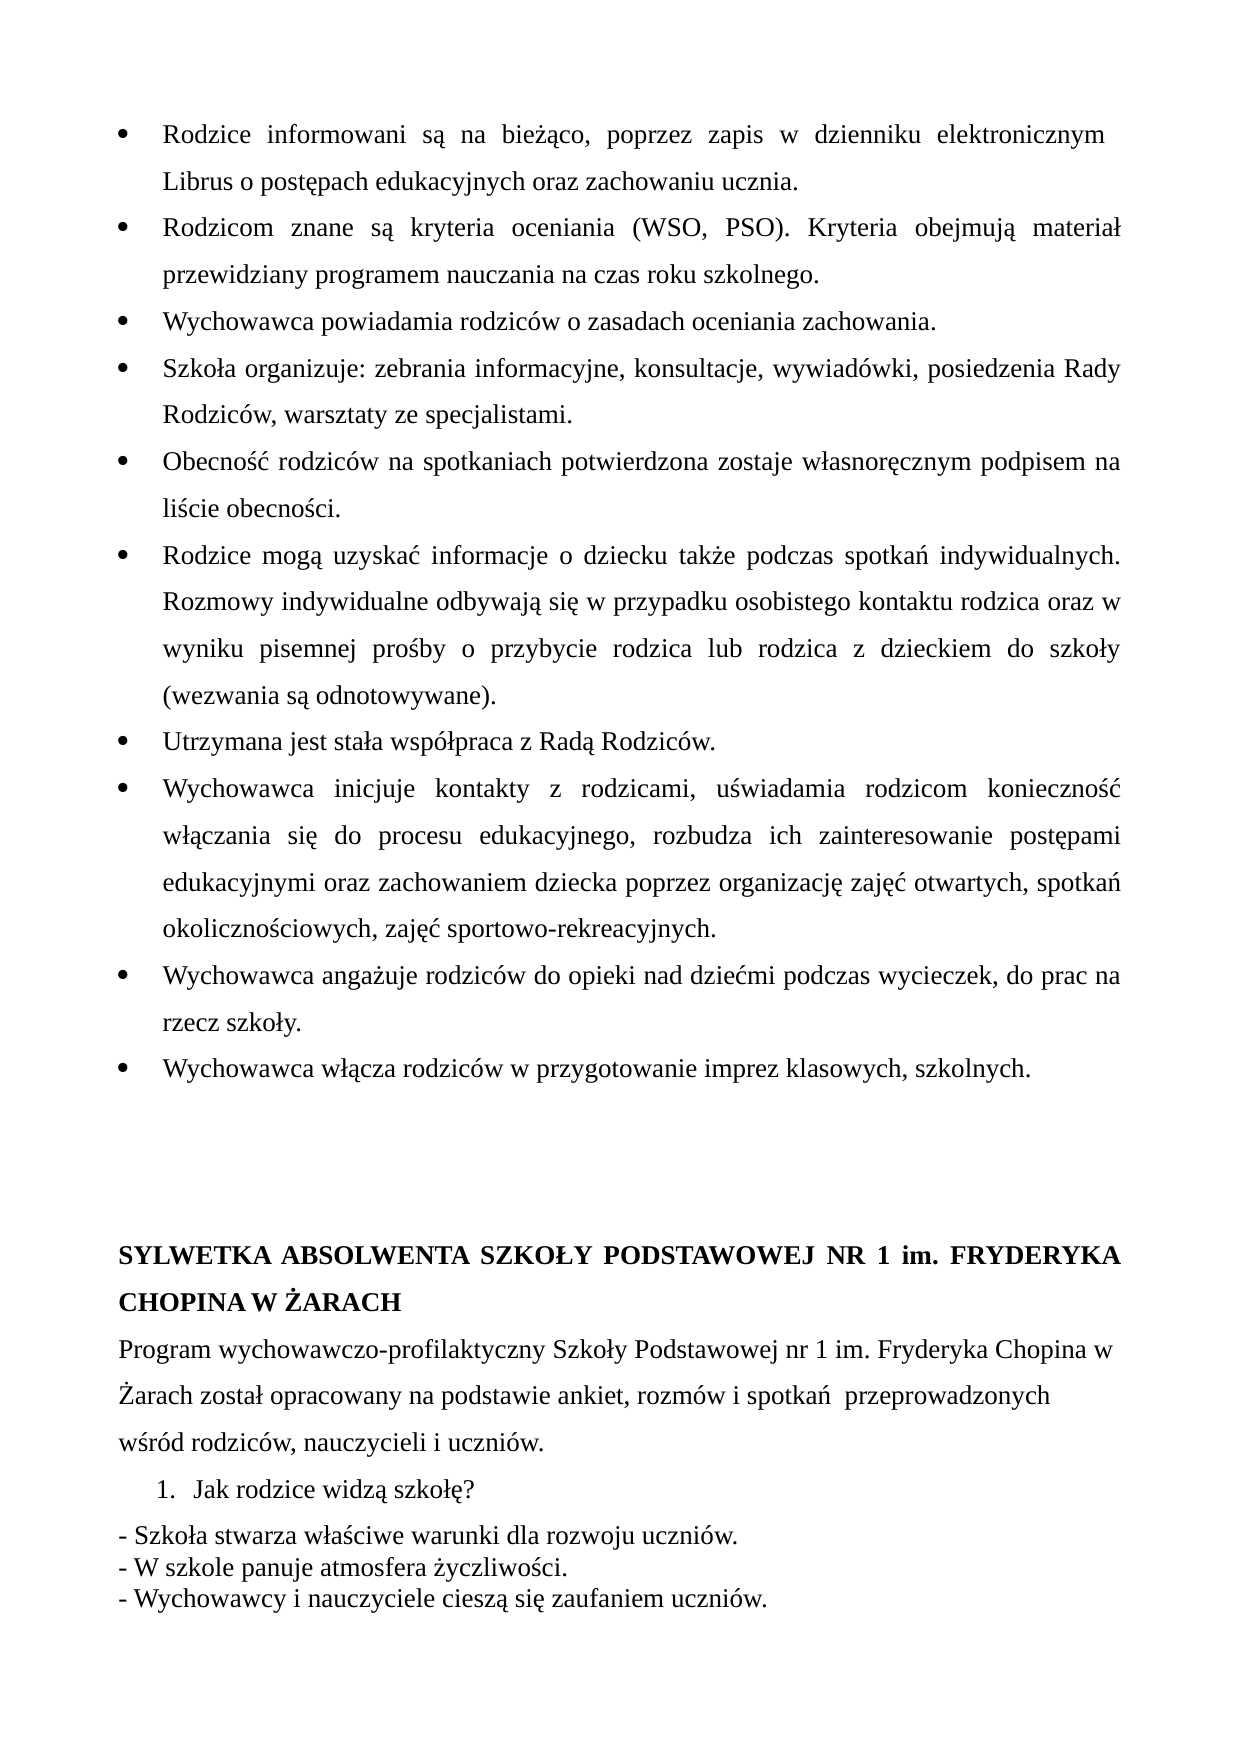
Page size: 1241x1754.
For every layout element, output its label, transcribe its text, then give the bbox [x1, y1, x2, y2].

text SYLWETKA ABSOLWENTA SZKOŁY PODSTAWOWEJ NR 1 im. FRYDERYKA CHOPINA W ŻARACH [118, 1239, 1122, 1317]
list Jak rodzice widzą szkołę? [156, 1473, 1122, 1504]
list Wychowawca angażuje rodziców do opieki nad dziećmi podczas wycieczek, do prac na rzecz szkoły. [118, 959, 1122, 1037]
list Utrzymana jest stała współpraca z Radą Rodziców. [118, 726, 1122, 757]
list Wychowawca powiadamia rodziców o zasadach oceniania zachowania. [118, 305, 1122, 336]
text - Wychowawcy i nauczyciele cieszą się zaufaniem uczniów. [118, 1582, 1122, 1613]
text - W szkole panuje atmosfera życzliwości. [118, 1551, 1122, 1582]
list Obecność rodziców na spotkaniach potwierdzona zostaje własnoręcznym podpisem na liście obecności. [118, 445, 1122, 523]
list Szkoła organizuje: zebrania informacyjne, konsultacje, wywiadówki, posiedzenia Rady Rodziców, warsztaty ze specjalistami. [118, 352, 1122, 430]
list Wychowawca włącza rodziców w przygotowanie imprez klasowych, szkolnych. [118, 1053, 1122, 1084]
list Rodzice mogą uzyskać informacje o dziecku także podczas spotkań indywidualnych. Rozmowy indywidualne odbywają się w przypadku osobistego kontaktu rodzica oraz w wyniku pisemnej prośby o przybycie rodzica lub rodzica z dzieckiem do szkoły (wezwania są odnotowywane). [118, 539, 1122, 710]
text - Szkoła stwarza właściwe warunki dla rozwoju uczniów. [118, 1519, 1122, 1551]
list Wychowawca inicjuje kontakty z rodzicami, uświadamia rodzicom konieczność włączania się do procesu edukacyjnego, rozbudza ich zainteresowanie postępami edukacyjnymi oraz zachowaniem dziecka poprzez organizację zajęć otwartych, spotkań okolicznościowych, zajęć sportowo-rekreacyjnych. [118, 772, 1122, 944]
list Rodzicom znane są kryteria oceniania (WSO, PSO). Kryteria obejmują materiał przewidziany programem nauczania na czas roku szkolnego. [118, 212, 1122, 289]
list Rodzice informowani są na bieżąco, poprzez zapis w dzienniku elektronicznym Librus o postępach edukacyjnych oraz zachowaniu ucznia. [118, 118, 1122, 196]
text Program wychowawczo-profilaktyczny Szkoły Podstawowej nr 1 im. Fryderyka Chopina w Żarach został opracowany na podstawie ankiet, rozmów i spotkań przeprowadzonych wśród rodziców, nauczycieli i uczniów. [118, 1333, 1122, 1457]
